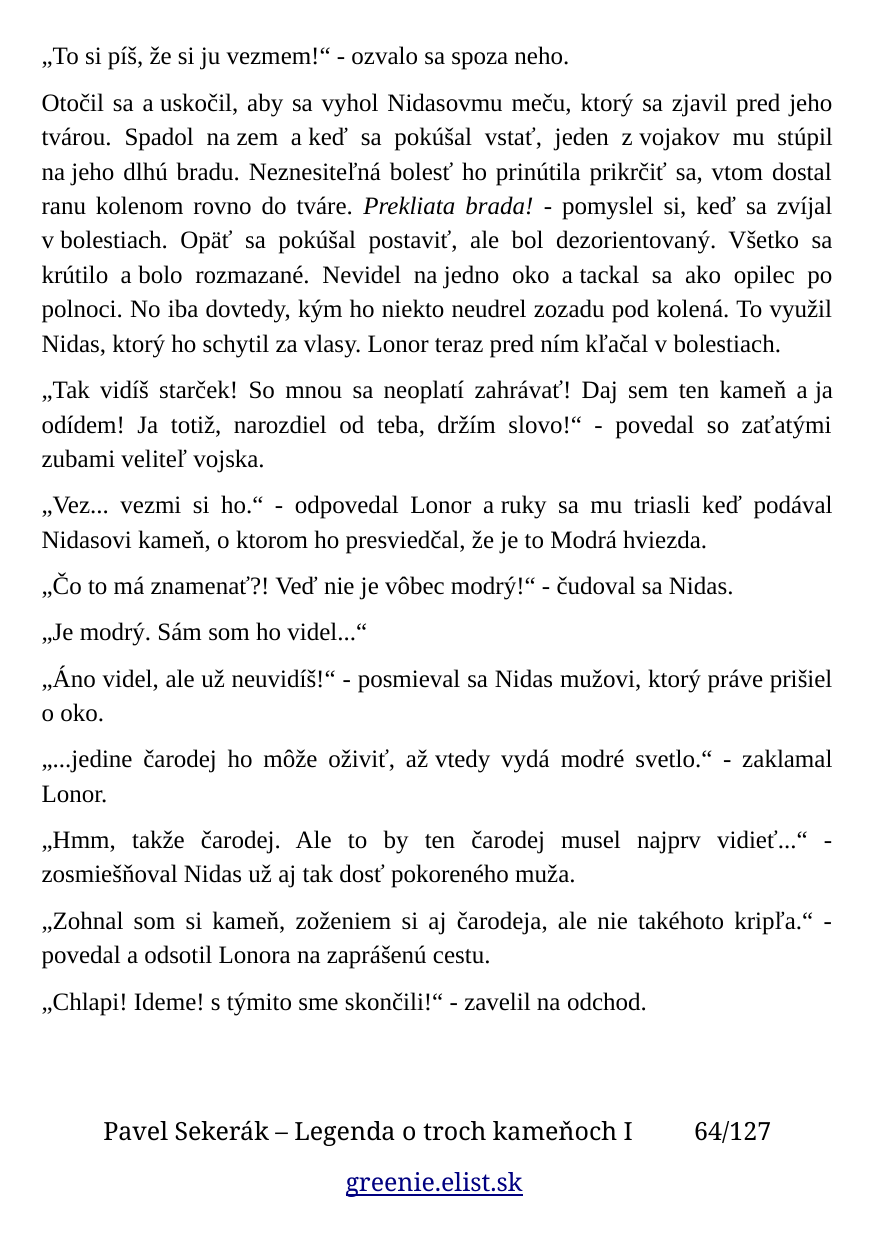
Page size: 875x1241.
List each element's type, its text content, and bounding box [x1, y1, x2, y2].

text „...jedine čarodej ho môže oživiť, až vtedy vydá modré svetlo.“ - zaklamal Lonor. [41, 744, 833, 808]
text „Áno videl, ale už neuvidíš!“ - posmieval sa Nidas mužovi, ktorý práve prišiel o oko. [41, 664, 833, 727]
text Otočil sa a uskočil, aby sa vyhol Nidasovmu meču, ktorý sa zjavil pred jeho tvárou. Spadol na zem a keď sa pokúšal vstať, jeden z vojakov mu stúpil na jeho dlhú bradu. Neznesiteľná bolesť ho prinútila prikrčiť sa, vtom dostal ranu kolenom rovno do tváre. Prekliata brada! - pomyslel si, keď sa zvíjal v bolestiach. Opäť sa pokúšal postaviť, ale bol dezorientovaný. Všetko sa krútilo a bolo rozmazané. Nevidel na jedno oko a tackal sa ako opilec po polnoci. No iba dovtedy, kým ho niekto neudrel zozadu pod kolená. To využil Nidas, ktorý ho schytil za vlasy. Lonor teraz pred ním kľačal v bolestiach. [41, 88, 833, 358]
text „To si píš, že si ju vezmem!“ - ozvalo sa spoza neho. [41, 41, 833, 70]
text „Je modrý. Sám som ho videl...“ [41, 617, 833, 646]
text „Tak vidíš starček! So mnou sa neoplatí zahrávať! Daj sem ten kameň a ja odídem! Ja totiž, narozdiel od teba, držím slovo!“ - povedal so zaťatými zubami veliteľ vojska. [41, 375, 833, 473]
text „Vez... vezmi si ho.“ - odpovedal Lonor a ruky sa mu triasli keď podával Nidasovi kameň, o ktorom ho presviedčal, že je to Modrá hviezda. [41, 490, 833, 554]
text „Chlapi! Ideme! s týmito sme skončili!“ - zavelil na odchod. [41, 987, 833, 1015]
text „Zohnal som si kameň, zoženiem si aj čarodeja, ale nie takéhoto kripľa.“ - povedal a odsotil Lonora na zaprášenú cestu. [41, 906, 833, 969]
text „Hmm, takže čarodej. Ale to by ten čarodej musel najprv vidieť...“ - zosmiešňoval Nidas už aj tak dosť pokoreného muža. [41, 825, 833, 888]
text „Čo to má znamenať?! Veď nie je vôbec modrý!“ - čudoval sa Nidas. [41, 571, 833, 600]
